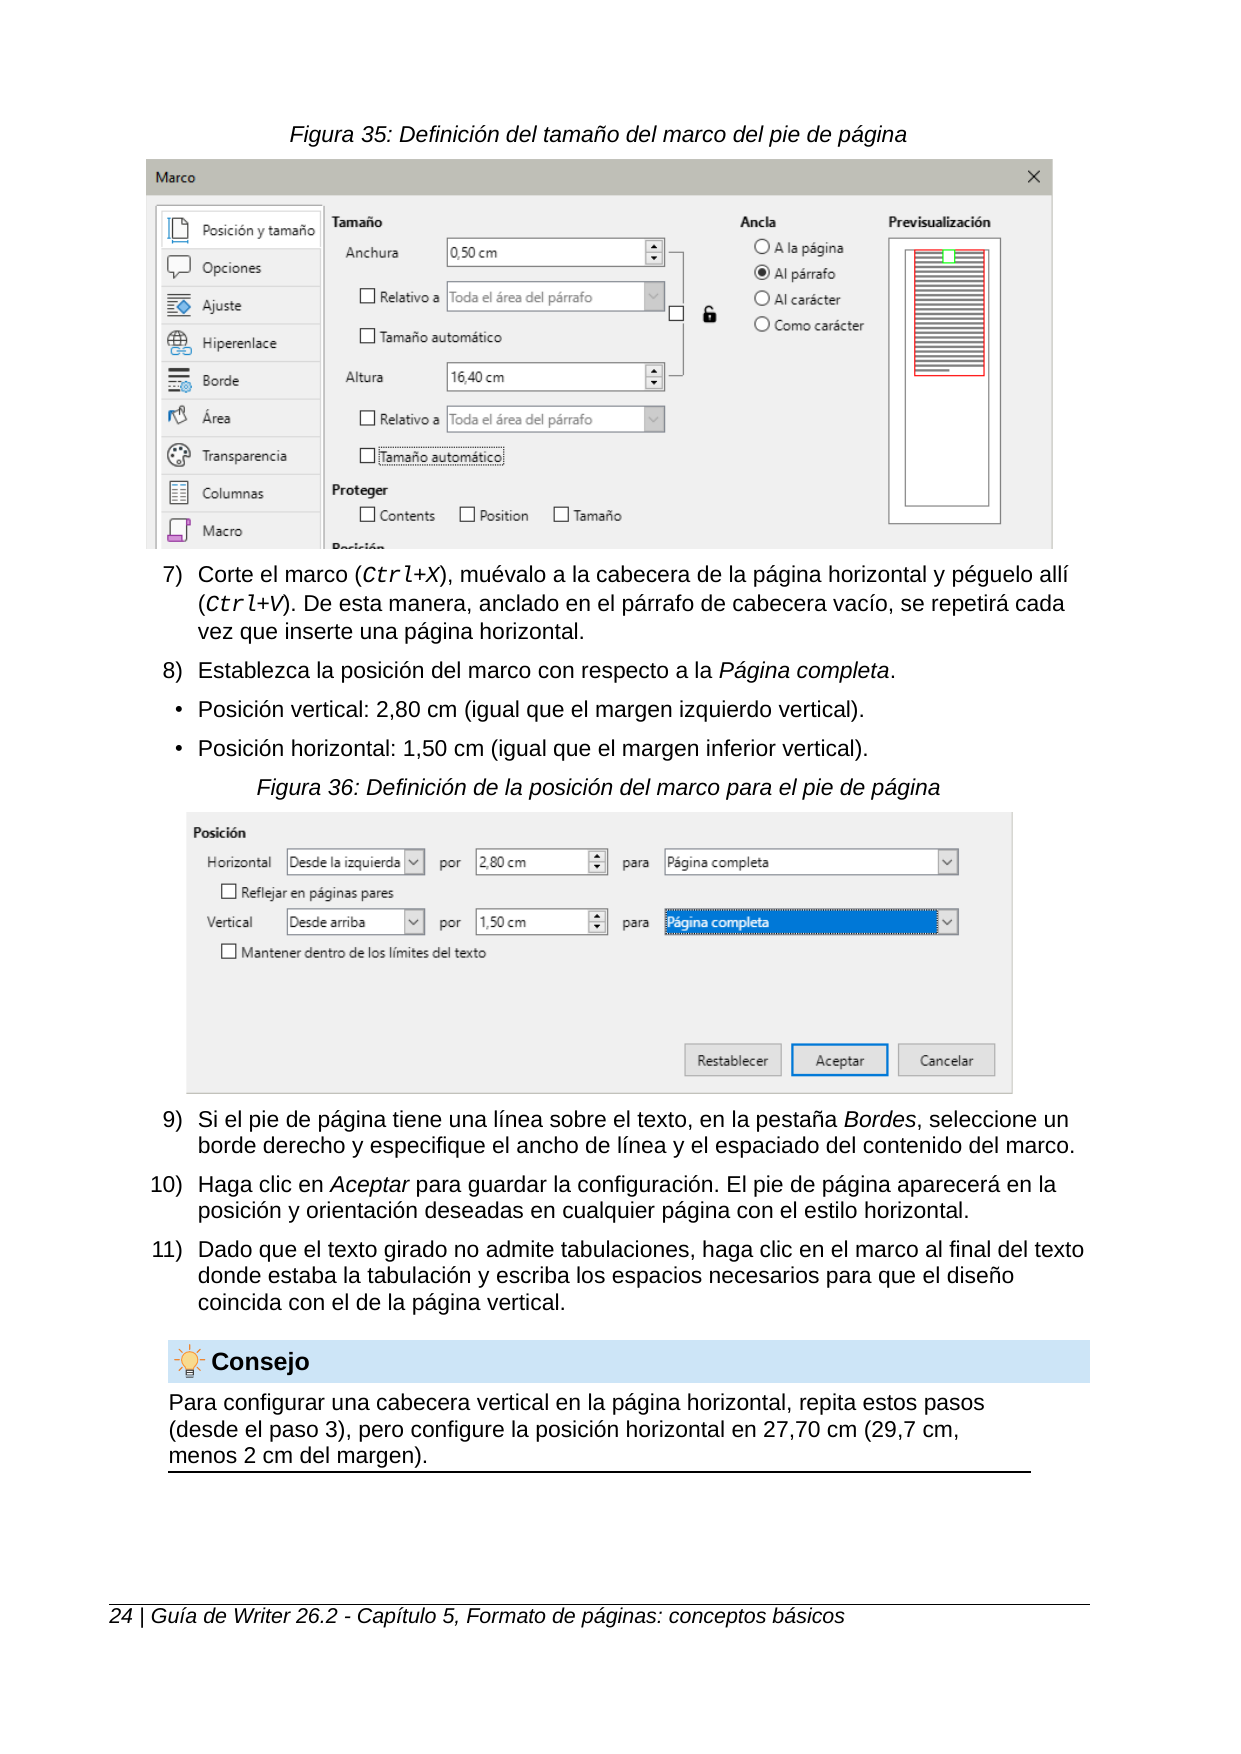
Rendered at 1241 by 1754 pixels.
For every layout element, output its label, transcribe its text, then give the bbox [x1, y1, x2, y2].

picture [146, 159, 1053, 549]
picture [186, 812, 1013, 1094]
text Para configurar una cabecera vertical en la página horizontal, repita estos pasos (desde el paso 3), pero configure la posición horizontal en 27,70 cm (29,7 cm, menos 2 cm del margen). [168, 1389, 1031, 1471]
text Figura 35: Definición del tamaño del marco del pie de página [146, 121, 1053, 147]
subtitle Consejo [168, 1340, 1090, 1383]
list Dado que el texto girado no admite tabulaciones, haga clic en el marco al final del texto donde estaba la tabulación y escriba los espacios necesarios para que el diseño coincida con el de la página vertical. [183, 1236, 1090, 1315]
list Posición vertical: 2,80 cm (igual que el margen izquierdo vertical). [183, 696, 1090, 722]
list Corte el marco (Ctrl+X), muévalo a la cabecera de la página horizontal y péguelo allí (Ctrl+V). De esta manera, anclado en el párrafo de cabecera vacío, se repetirá cada vez que inserte una página horizontal. [183, 561, 1090, 644]
list Si el pie de página tiene una línea sobre el texto, en la pestaña Bordes, seleccione un borde derecho y especifique el ancho de línea y el espaciado del contenido del marco. [183, 1106, 1090, 1158]
list Establezca la posición del marco con respecto a la Página completa. [183, 657, 1090, 683]
list Posición horizontal: 1,50 cm (igual que el margen inferior vertical). [183, 734, 1090, 761]
text Figura 36: Definición de la posición del marco para el pie de página [186, 773, 1013, 800]
list Haga clic en Aceptar para guardar la configuración. El pie de página aparecerá en la posición y orientación deseadas en cualquier página con el estilo horizontal. [183, 1171, 1090, 1224]
